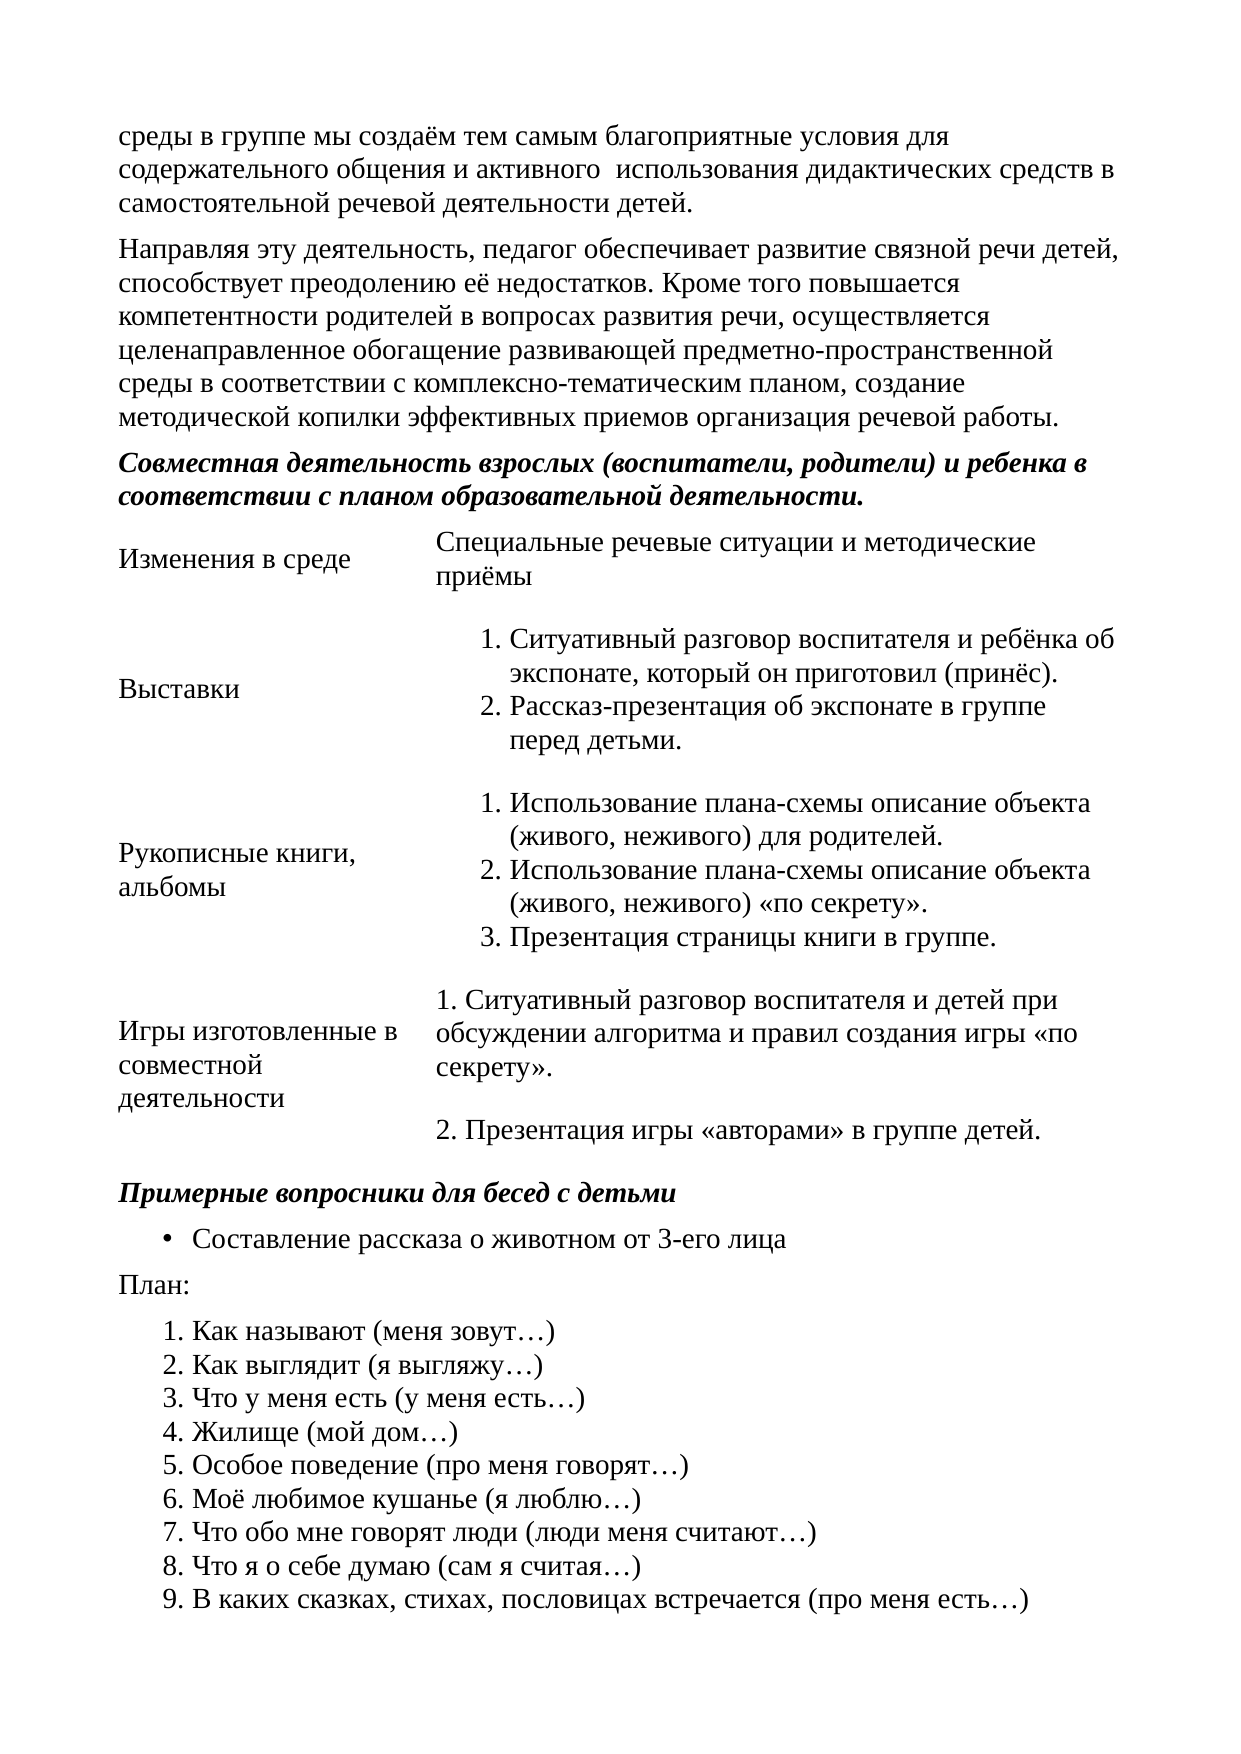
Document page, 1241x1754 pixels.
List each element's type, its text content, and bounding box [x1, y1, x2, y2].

text Направляя эту деятельность, педагог обеспечивает развитие связной речи детей, способствует преодолению её недостатков. Кроме того повышается компетентности родителей в вопросах развития речи, осуществляется целенаправленное обогащение развивающей предметно-пространственной среды в соответствии с комплексно-тематическим планом, создание методической копилки эффективных приемов организация речевой работы. [118, 231, 1122, 432]
list Что обо мне говорят люди (люди меня считают…) [162, 1514, 1122, 1548]
table_header Специальные речевые ситуации и методические приёмы [436, 525, 1122, 621]
table_cell Рукописные книги, альбомы [118, 785, 436, 982]
list Что я о себе думаю (сам я считая…) [162, 1548, 1122, 1582]
list Что у меня есть (у меня есть…) [162, 1380, 1122, 1414]
table_cell 1. Ситуативный разговор воспитателя и детей при обсуждении алгоритма и правил создания игры «по секрету». 2. Презентация игры «авторами» в группе детей. [436, 982, 1122, 1175]
table_cell Использование плана-схемы описание объекта (живого, неживого) для родителей. Использование плана-схемы описание объекта (живого, неживого) «по секрету». Презентация страницы книги в группе. [436, 785, 1122, 982]
text Примерные вопросники для бесед с детьми [118, 1175, 1122, 1209]
list Как выглядит (я выгляжу…) [162, 1347, 1122, 1380]
list Особое поведение (про меня говорят…) [162, 1447, 1122, 1481]
text среды в группе мы создаём тем самым благоприятные условия для содержательного общения и активного использования дидактических средств в самостоятельной речевой деятельности детей. [118, 118, 1122, 219]
table_cell Игры изготовленные в совместной деятельности [118, 982, 436, 1175]
list Моё любимое кушанье (я люблю…) [162, 1481, 1122, 1514]
table_cell Выставки [118, 621, 436, 785]
table_cell Ситуативный разговор воспитателя и ребёнка об экспонате, который он приготовил (принёс). Рассказ-презентация об экспонате в группе перед детьми. [436, 621, 1122, 785]
list Как называют (меня зовут…) [162, 1313, 1122, 1347]
list Жилище (мой дом…) [162, 1414, 1122, 1447]
list Составление рассказа о животном от 3-его лица [162, 1221, 1122, 1255]
list В каких сказках, стихах, пословицах встречается (про меня есть…) [162, 1582, 1122, 1615]
text План: [118, 1267, 1122, 1301]
table_header Изменения в среде [118, 525, 436, 621]
text Совместная деятельность взрослых (воспитатели, родители) и ребенка в соответствии с планом образовательной деятельности. [118, 445, 1122, 512]
